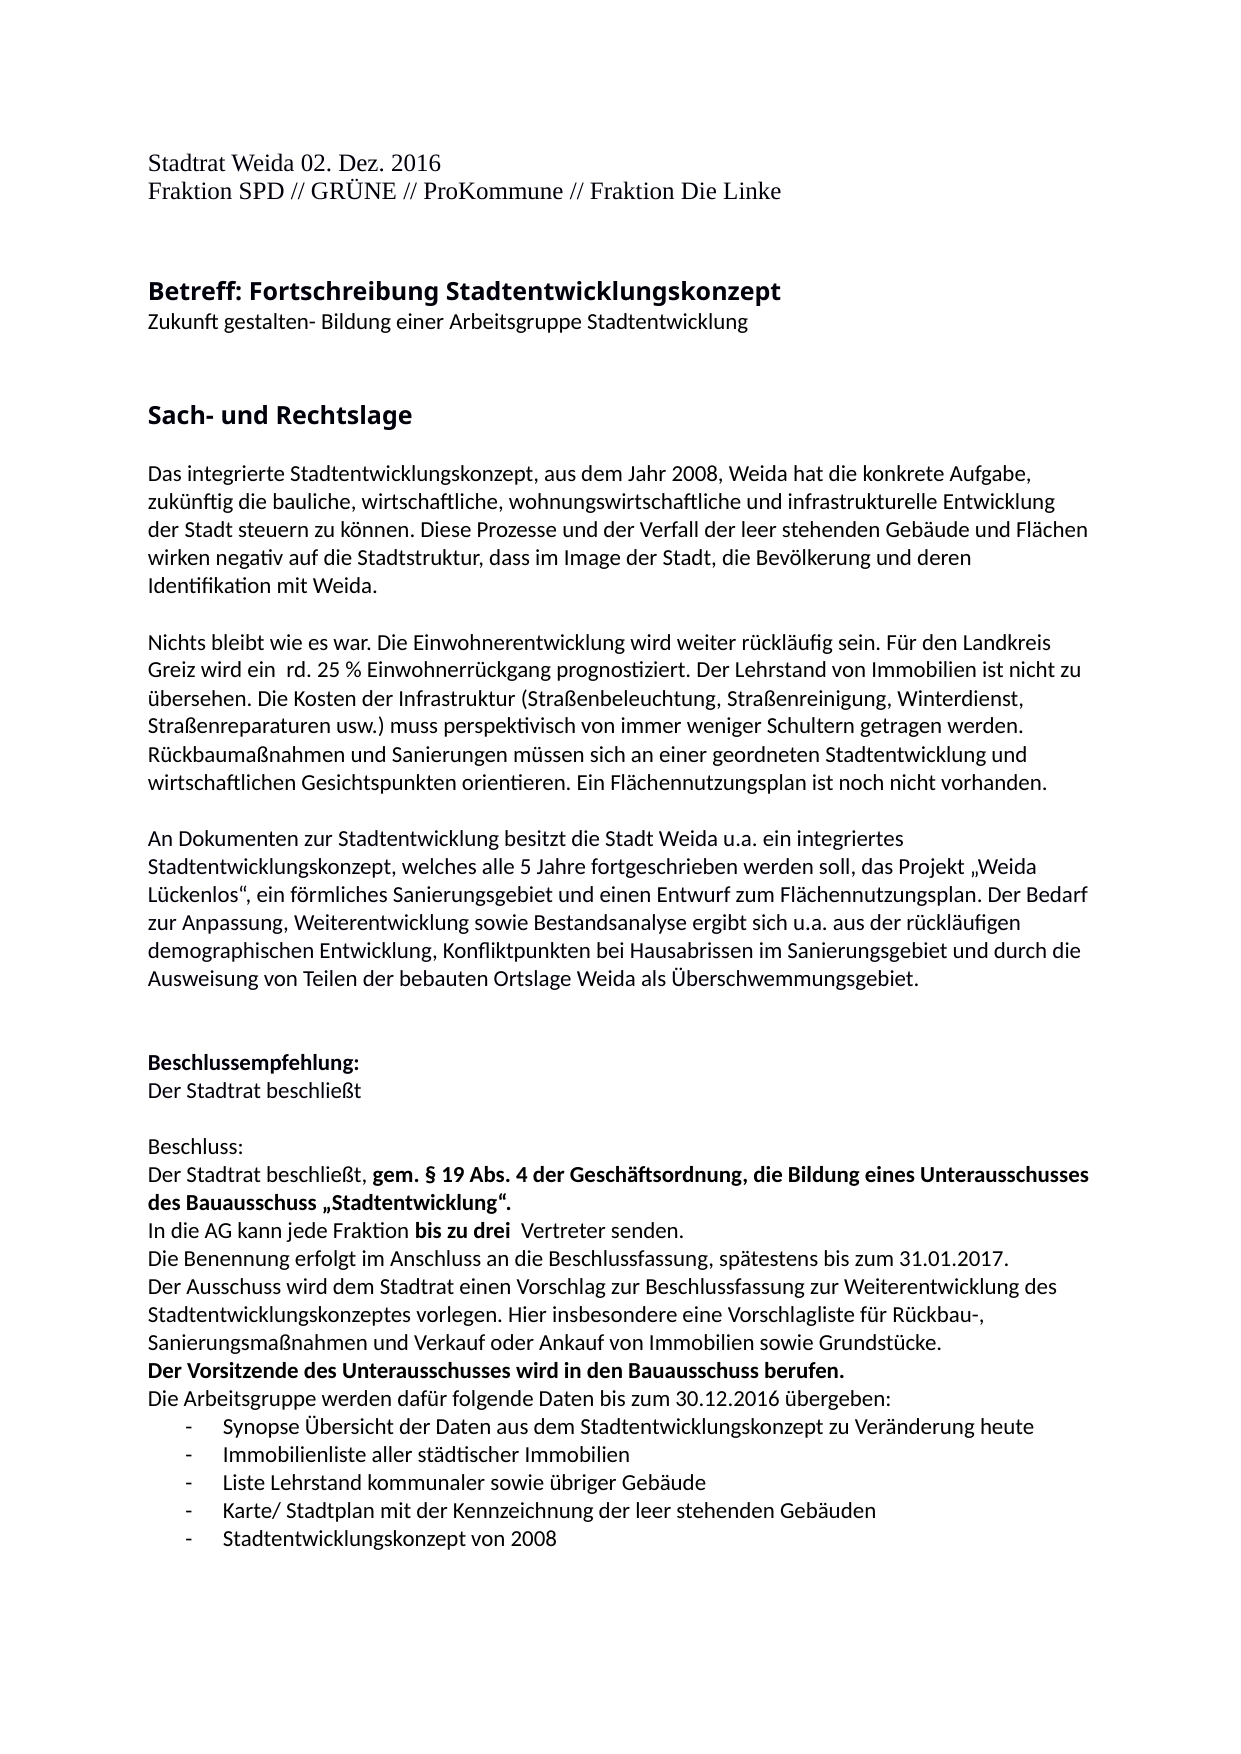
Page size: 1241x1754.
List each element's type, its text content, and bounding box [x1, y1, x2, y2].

text An Dokumenten zur Stadtentwicklung besitzt die Stadt Weida u.a. ein integriertes Stadtentwicklungskonzept, welches alle 5 Jahre fortgeschrieben werden soll, das Projekt „Weida Lückenlos“, ein förmliches Sanierungsgebiet und einen Entwurf zum Flächennutzungsplan. Der Bedarf zur Anpassung, Weiterentwicklung sowie Bestandsanalyse ergibt sich u.a. aus der rückläufigen demographischen Entwicklung, Konfliktpunkten bei Hausabrissen im Sanierungsgebiet und durch die Ausweisung von Teilen der bebauten Ortslage Weida als Überschwemmungsgebiet. [148, 824, 1093, 992]
list Synopse Übersicht der Daten aus dem Stadtentwicklungskonzept zu Veränderung heute [185, 1412, 1093, 1440]
text Beschluss: [148, 1132, 1093, 1160]
text Die Benennung erfolgt im Anschluss an die Beschlussfassung, spätestens bis zum 31.01.2017. [148, 1244, 1093, 1272]
text Sach- und Rechtslage [148, 397, 1093, 431]
list Karte/ Stadtplan mit der Kennzeichnung der leer stehenden Gebäuden [185, 1496, 1093, 1524]
text In die AG kann jede Fraktion bis zu drei Vertreter senden. [148, 1216, 1093, 1244]
text Stadtrat Weida 02. Dez. 2016 [148, 148, 1093, 176]
list Stadtentwicklungskonzept von 2008 [185, 1524, 1093, 1552]
text Die Arbeitsgruppe werden dafür folgende Daten bis zum 30.12.2016 übergeben: [148, 1384, 1093, 1412]
text Das integrierte Stadtentwicklungskonzept, aus dem Jahr 2008, Weida hat die konkrete Aufgabe, zukünftig die bauliche, wirtschaftliche, wohnungswirtschaftliche und infrastrukturelle Entwicklung der Stadt steuern zu können. Diese Prozesse und der Verfall der leer stehenden Gebäude und Flächen wirken negativ auf die Stadtstruktur, dass im Image der Stadt, die Bevölkerung und deren Identifikation mit Weida. [148, 459, 1093, 599]
text Der Stadtrat beschließt [148, 1076, 1093, 1104]
text Der Vorsitzende des Unterausschusses wird in den Bauausschuss berufen. [148, 1356, 1093, 1384]
list Immobilienliste aller städtischer Immobilien [185, 1440, 1093, 1468]
list Liste Lehrstand kommunaler sowie übriger Gebäude [185, 1468, 1093, 1496]
text Nichts bleibt wie es war. Die Einwohnerentwicklung wird weiter rückläufig sein. Für den Landkreis Greiz wird ein rd. 25 % Einwohnerrückgang prognostiziert. Der Lehrstand von Immobilien ist nicht zu übersehen. Die Kosten der Infrastruktur (Straßenbeleuchtung, Straßenreinigung, Winterdienst, Straßenreparaturen usw.) muss perspektivisch von immer weniger Schultern getragen werden. Rückbaumaßnahmen und Sanierungen müssen sich an einer geordneten Stadtentwicklung und wirtschaftlichen Gesichtspunkten orientieren. Ein Flächennutzungsplan ist noch nicht vorhanden. [148, 628, 1093, 796]
text Der Ausschuss wird dem Stadtrat einen Vorschlag zur Beschlussfassung zur Weiterentwicklung des Stadtentwicklungskonzeptes vorlegen. Hier insbesondere eine Vorschlagliste für Rückbau-, Sanierungsmaßnahmen und Verkauf oder Ankauf von Immobilien sowie Grundstücke. [148, 1272, 1093, 1356]
text Zukunft gestalten- Bildung einer Arbeitsgruppe Stadtentwicklung [148, 307, 1093, 335]
text Fraktion SPD // GRÜNE // ProKommune // Fraktion Die Linke [148, 176, 1093, 205]
text Der Stadtrat beschließt, gem. § 19 Abs. 4 der Geschäftsordnung, die Bildung eines Unterausschusses des Bauausschuss „Stadtentwicklung“. [148, 1160, 1093, 1216]
text Beschlussempfehlung: [148, 1048, 1093, 1076]
text Betreff: Fortschreibung Stadtentwicklungskonzept [148, 273, 1093, 307]
